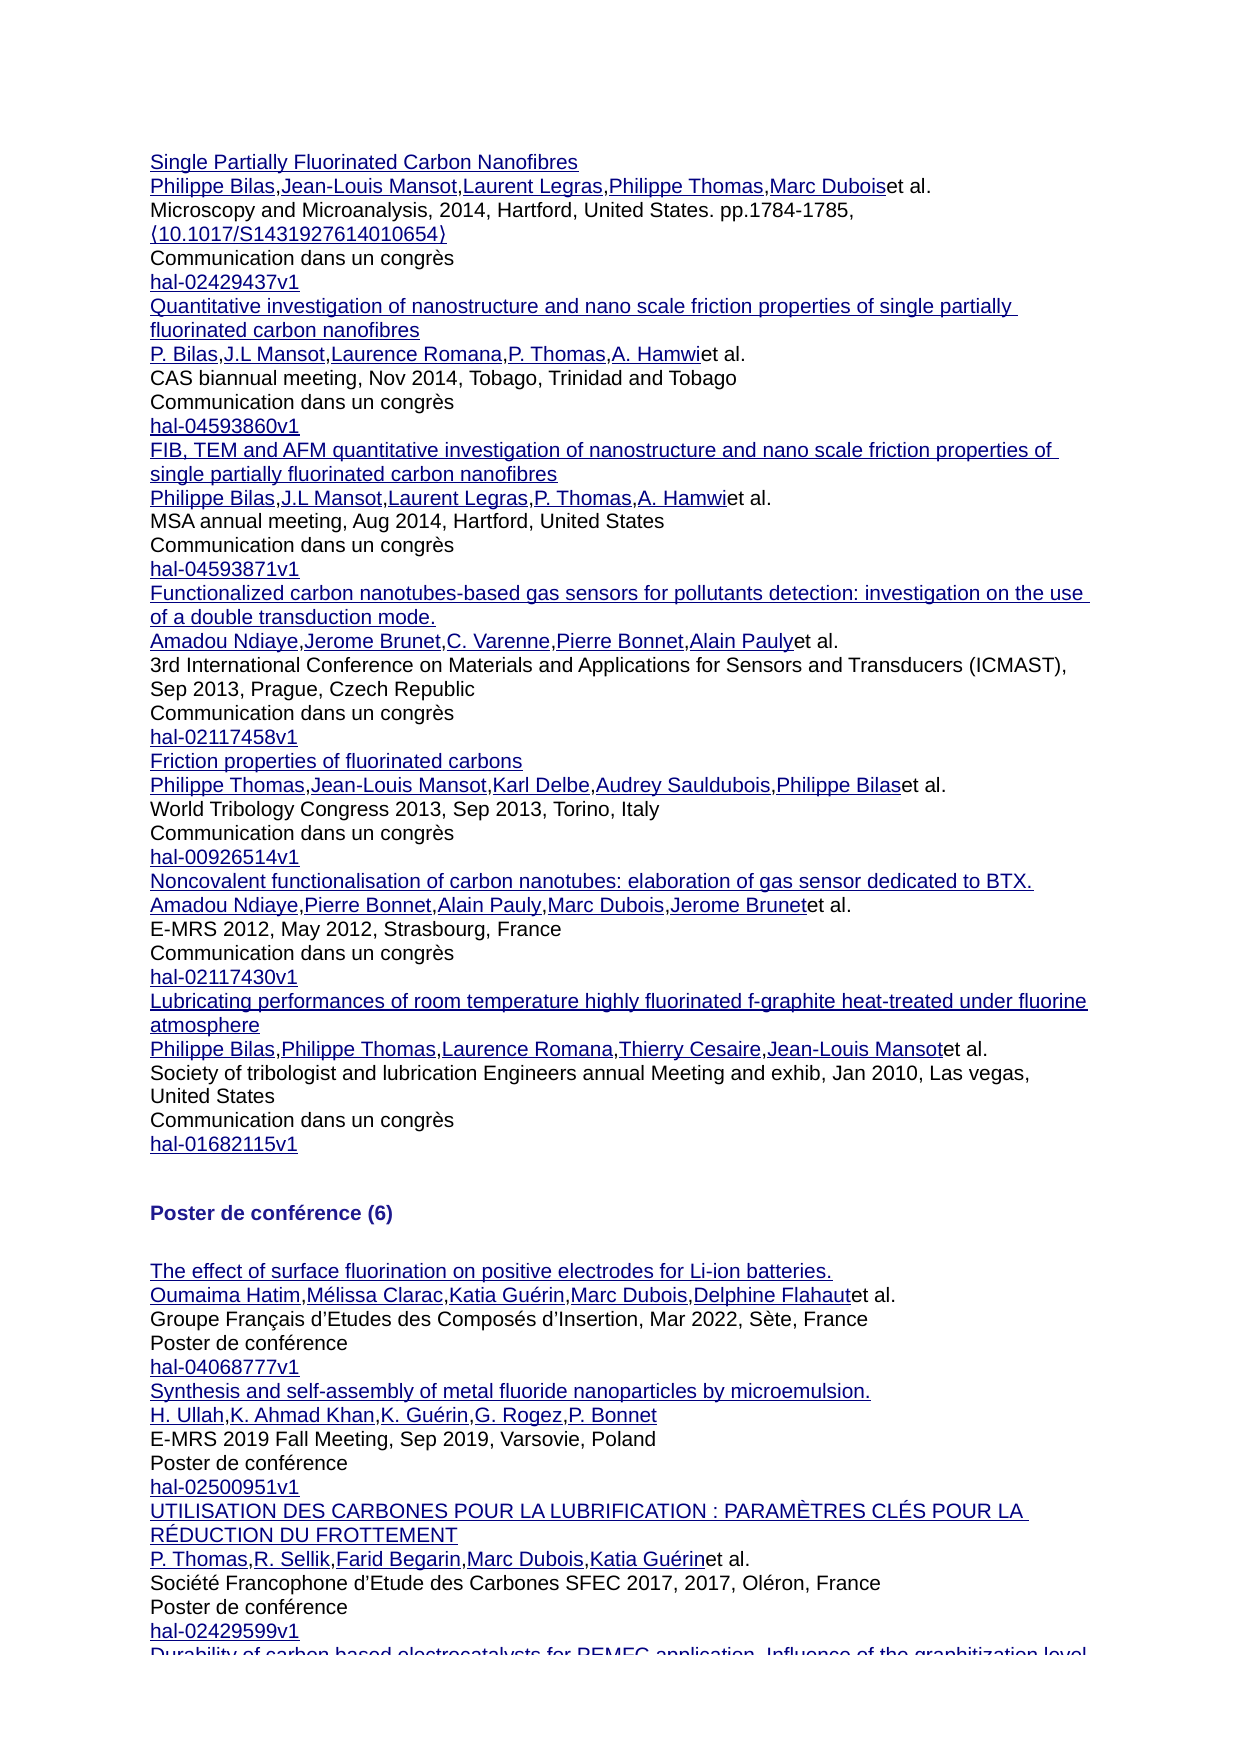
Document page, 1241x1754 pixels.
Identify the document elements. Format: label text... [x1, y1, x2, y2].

table_cell Synthesis and self-assembly of metal fluoride nanoparticles by microemulsion. H. Ullah,K. Ahmad Khan,K. Guérin,G. Rogez,P. Bonnet E-MRS 2019 Fall Meeting, Sep 2019, Varsovie, Poland Poster de conférence hal-02500951v1 [150, 1379, 1090, 1499]
table_cell UTILISATION DES CARBONES POUR LA LUBRIFICATION : PARAMÈTRES CLÉS POUR LA RÉDUCTION DU FROTTEMENT P. Thomas,R. Sellik,Farid Begarin,Marc Dubois,Katia Guérinet al. Société Francophone d’Etude des Carbones SFEC 2017, 2017, Oléron, France Poster de conférence hal-02429599v1 [150, 1499, 1090, 1643]
table_cell Quantitative investigation of nanostructure and nano scale friction properties of single partially fluorinated carbon nanofibres P. Bilas,J.L Mansot,Laurence Romana,P. Thomas,A. Hamwiet al. CAS biannual meeting, Nov 2014, Tobago, Trinidad and Tobago Communication dans un congrès hal-04593860v1 [150, 294, 1090, 437]
subtitle Poster de conférence (6) [150, 1201, 1090, 1225]
table_cell Single Partially Fluorinated Carbon Nanofibres Philippe Bilas,Jean-Louis Mansot,Laurent Legras,Philippe Thomas,Marc Duboiset al. Microscopy and Microanalysis, 2014, Hartford, United States. pp.1784-1785, ⟨10.1017/S1431927614010654⟩ Communication dans un congrès hal-02429437v1 [150, 150, 1090, 294]
table_cell of a double transduction mode. Amadou Ndiaye,Jerome Brunet,C. Varenne,Pierre Bonnet,Alain Paulyet al. 3rd International Conference on Materials and Applications for Sensors and Transducers (ICMAST), Sep 2013, Prague, Czech Republic Communication dans un congrès hal-02117458v1 [150, 603, 1090, 749]
table_cell Functionalized carbon nanotubes-based gas sensors for pollutants detection: investigation on the use [150, 581, 1090, 602]
table_cell Noncovalent functionalisation of carbon nanotubes: elaboration of gas sensor dedicated to BTX. Amadou Ndiaye,Pierre Bonnet,Alain Pauly,Marc Dubois,Jerome Brunetet al. E-MRS 2012, May 2012, Strasbourg, France Communication dans un congrès hal-02117430v1 [150, 869, 1090, 988]
table_cell Durability of carbon based electrocatalysts for PEMFC application. Influence of the graphitization level and fluorination treatment Katia Guérin,Nicolas Batisse,Marc Dubois,Belen Molina Concha,Frédéric Maillardet al. Carbon 2017: Carbon for Grand Challenges , Jul 2017, Melbourne, Australia Poster de conférence hal-01690644v1 [150, 1643, 1090, 1655]
table_cell Lubricating performances of room temperature highly fluorinated f-graphite heat-treated under fluorine atmosphere Philippe Bilas,Philippe Thomas,Laurence Romana,Thierry Cesaire,Jean-Louis Mansotet al. Society of tribologist and lubrication Engineers annual Meeting and exhib, Jan 2010, Las vegas, United States Communication dans un congrès hal-01682115v1 [150, 989, 1090, 1156]
table_header The effect of surface fluorination on positive electrodes for Li-ion batteries. Oumaima Hatim,Mélissa Clarac,Katia Guérin,Marc Dubois,Delphine Flahautet al. Groupe Français d’Etudes des Composés d’Insertion, Mar 2022, Sète, France Poster de conférence hal-04068777v1 [150, 1259, 1090, 1379]
table_cell FIB, TEM and AFM quantitative investigation of nanostructure and nano scale friction properties of single partially fluorinated carbon nanofibres Philippe Bilas,J.L Mansot,Laurent Legras,P. Thomas,A. Hamwiet al. MSA annual meeting, Aug 2014, Hartford, United States Communication dans un congrès hal-04593871v1 [150, 438, 1090, 581]
table_cell Friction properties of fluorinated carbons Philippe Thomas,Jean-Louis Mansot,Karl Delbe,Audrey Sauldubois,Philippe Bilaset al. World Tribology Congress 2013, Sep 2013, Torino, Italy Communication dans un congrès hal-00926514v1 [150, 749, 1090, 869]
